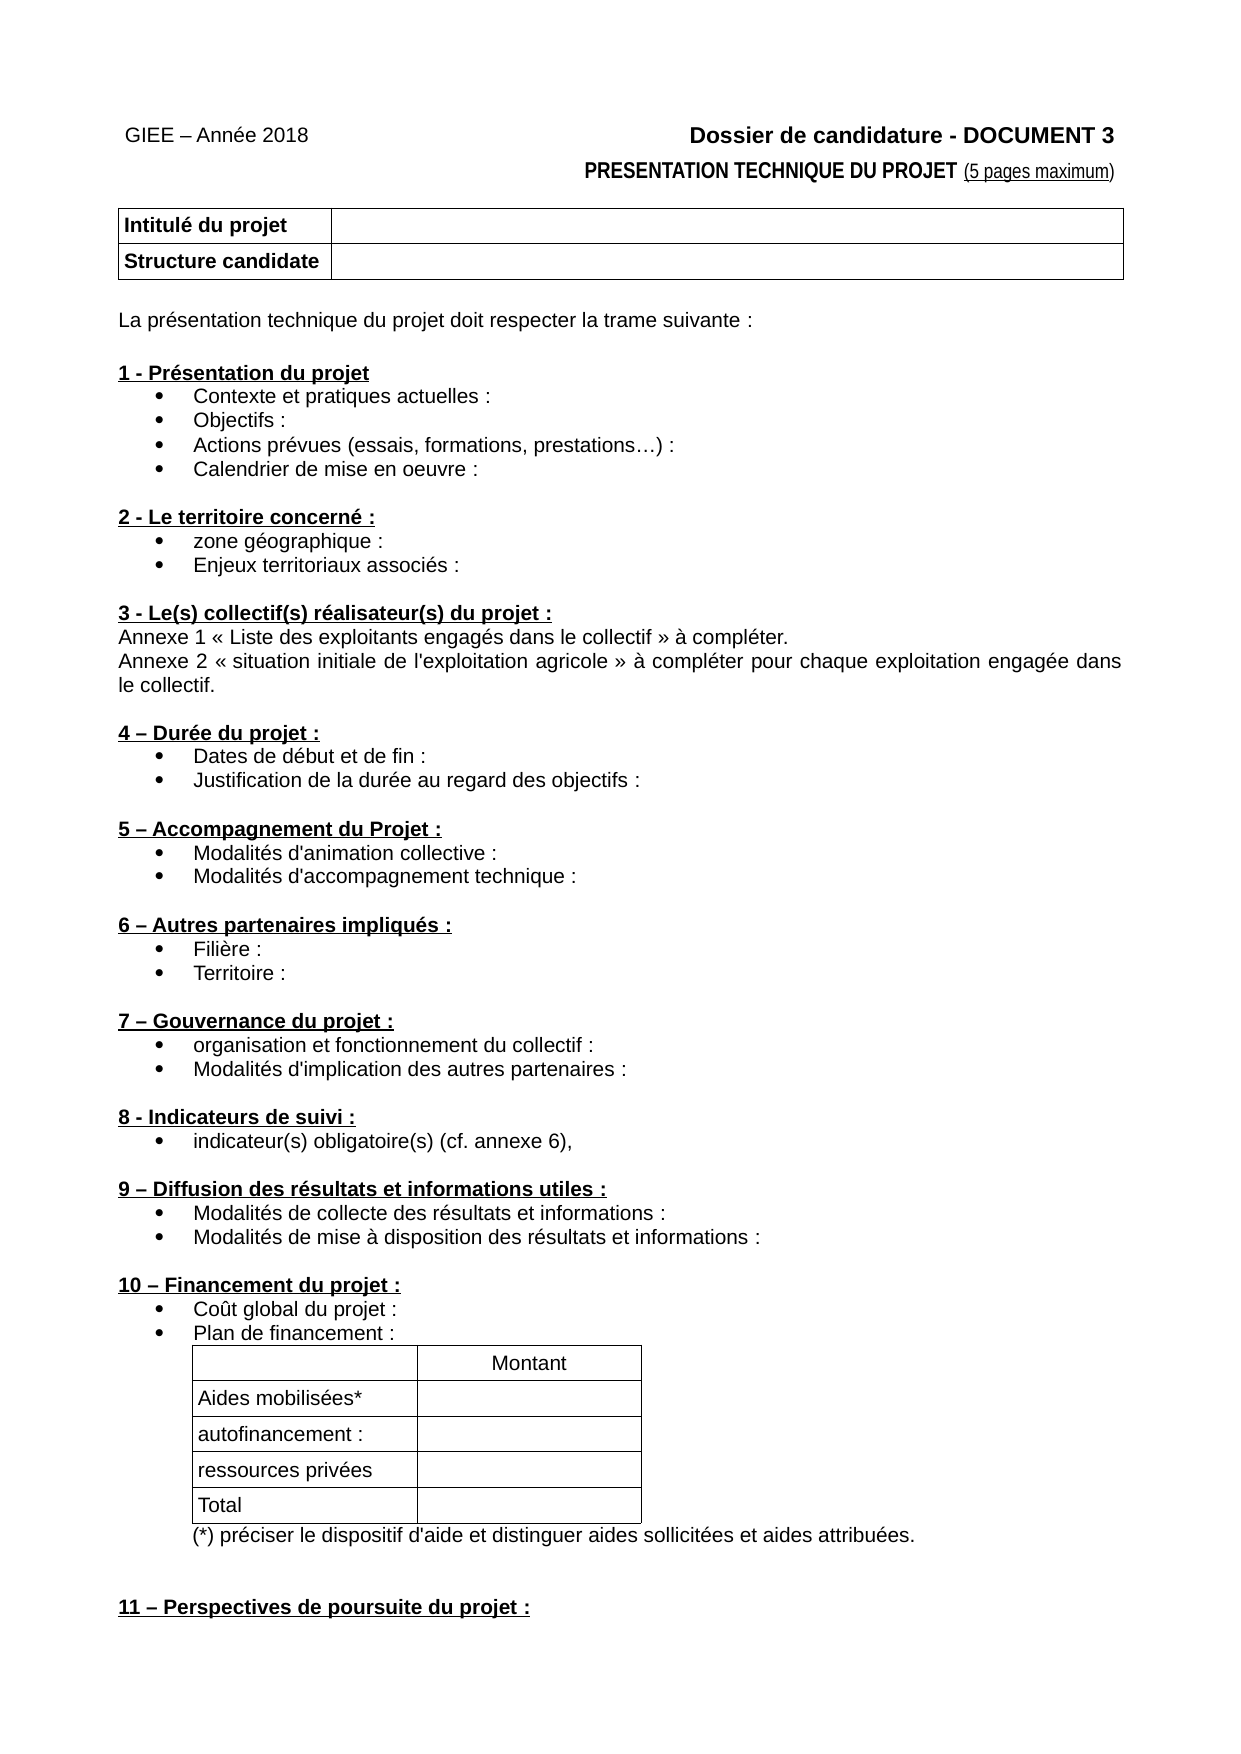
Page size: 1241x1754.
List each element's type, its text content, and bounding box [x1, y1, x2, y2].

table_cell [332, 244, 1123, 279]
text 1 - Présentation du projet [118, 360, 1122, 384]
table_header Montant [418, 1346, 641, 1380]
list Enjeux territoriaux associés : [156, 552, 1122, 577]
text 5 – Accompagnement du Projet : [118, 816, 1122, 840]
list zone géographique : [156, 528, 1122, 552]
table_cell PRESENTATION TECHNIQUE DU PROJET (5 pages maximum) [342, 153, 1122, 188]
list Modalités de mise à disposition des résultats et informations : [156, 1224, 1122, 1248]
table_cell [117, 153, 342, 188]
text 2 - Le territoire concerné : [118, 504, 1122, 528]
text 11 – Perspectives de poursuite du projet : [118, 1595, 1122, 1619]
table_cell Structure candidate [119, 244, 331, 279]
table_header [332, 209, 1123, 243]
table_cell [418, 1488, 641, 1523]
list indicateur(s) obligatoire(s) (cf. annexe 6), [156, 1128, 1122, 1152]
list Plan de financement : [156, 1321, 1122, 1344]
list Modalités d'implication des autres partenaires : [156, 1056, 1122, 1081]
text La présentation technique du projet doit respecter la trame suivante : [118, 308, 1122, 332]
list Contexte et pratiques actuelles : [156, 384, 1122, 408]
list Modalités d'accompagnement technique : [156, 864, 1122, 888]
text 9 – Diffusion des résultats et informations utiles : [118, 1176, 1122, 1200]
list Filière : [156, 936, 1122, 960]
list Modalités de collecte des résultats et informations : [156, 1200, 1122, 1224]
list Calendrier de mise en oeuvre : [156, 456, 1122, 481]
list Actions prévues (essais, formations, prestations…) : [156, 432, 1122, 456]
table_header [193, 1346, 417, 1380]
table_header GIEE – Année 2018 [117, 118, 342, 153]
list Territoire : [156, 960, 1122, 984]
list organisation et fonctionnement du collectif : [156, 1032, 1122, 1056]
list Objectifs : [156, 408, 1122, 432]
text 7 – Gouvernance du projet : [118, 1008, 1122, 1032]
text 3 - Le(s) collectif(s) réalisateur(s) du projet : [118, 601, 1122, 624]
table_cell ressources privées [193, 1452, 417, 1487]
list Coût global du projet : [156, 1296, 1122, 1321]
table_cell autofinancement : [193, 1417, 417, 1451]
table_cell [418, 1452, 641, 1487]
table_cell Total [193, 1488, 417, 1523]
text 8 - Indicateurs de suivi : [118, 1104, 1122, 1128]
text (*) préciser le dispositif d'aide et distinguer aides sollicitées et aides attribuées. [192, 1523, 1122, 1547]
text Annexe 2 « situation initiale de l'exploitation agricole » à compléter pour chaque exploitation engagée dans le collectif. [118, 648, 1122, 696]
list Modalités d'animation collective : [156, 840, 1122, 864]
text Annexe 1 « Liste des exploitants engagés dans le collectif » à compléter. [118, 624, 1122, 648]
text 6 – Autres partenaires impliqués : [118, 912, 1122, 936]
table_header Intitulé du projet [119, 209, 331, 243]
table_cell [418, 1381, 641, 1416]
table_header Dossier de candidature - DOCUMENT 3 [342, 118, 1122, 153]
text 4 – Durée du projet : [118, 720, 1122, 744]
list Dates de début et de fin : [156, 744, 1122, 768]
table_cell [418, 1417, 641, 1451]
text 10 – Financement du projet : [118, 1272, 1122, 1296]
table_cell Aides mobilisées* [193, 1381, 417, 1416]
list Justification de la durée au regard des objectifs : [156, 768, 1122, 792]
